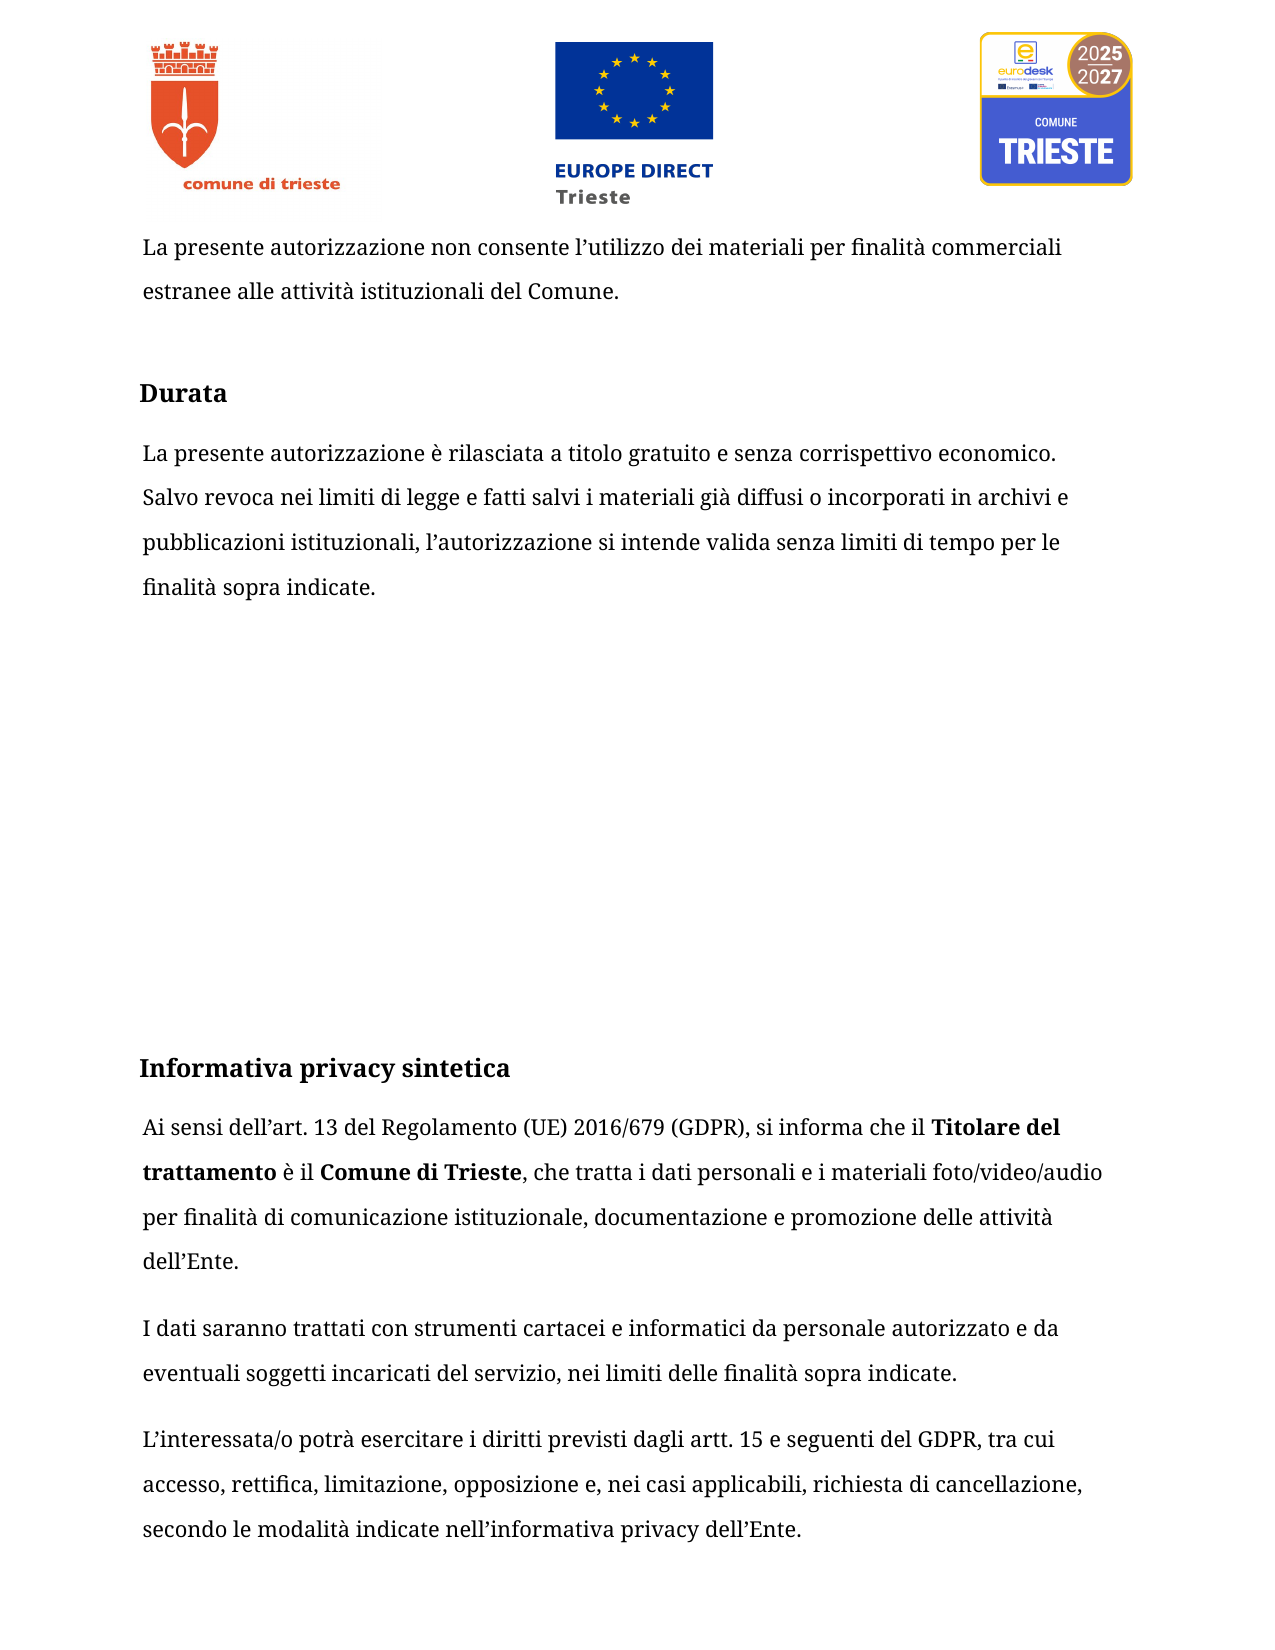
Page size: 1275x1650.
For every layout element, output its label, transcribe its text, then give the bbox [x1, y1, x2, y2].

text Durata [139, 376, 1133, 410]
text L’interessata/o potrà esercitare i diritti previsti dagli artt. 15 e seguenti del GDPR, tra cui accesso, rettifica, limitazione, opposizione e, nei casi applicabili, richiesta di cancellazione, secondo le modalità indicate nell’informativa privacy dell’Ente. [142, 1424, 1133, 1543]
text Ai sensi dell’art. 13 del Regolamento (UE) 2016/679 (GDPR), si informa che il Titolare del trattamento è il Comune di Trieste, che tratta i dati personali e i materiali foto/video/audio per finalità di comunicazione istituzionale, documentazione e promozione delle attività dell’Ente. [142, 1112, 1133, 1276]
text I dati saranno trattati con strumenti cartacei e informatici da personale autorizzato e da eventuali soggetti incaricati del servizio, nei limiti delle finalità sopra indicate. [142, 1313, 1133, 1387]
text La presente autorizzazione non consente l’utilizzo dei materiali per finalità commerciali estranee alle attività istituzionali del Comune. [142, 232, 1133, 306]
text La presente autorizzazione è rilasciata a titolo gratuito e senza corrispettivo economico. Salvo revoca nei limiti di legge e fatti salvi i materiali già diffusi o incorporati in archivi e pubblicazioni istituzionali, l’autorizzazione si intende valida senza limiti di tempo per le finalità sopra indicate. [142, 438, 1133, 602]
text Informativa privacy sintetica [139, 1050, 1133, 1084]
